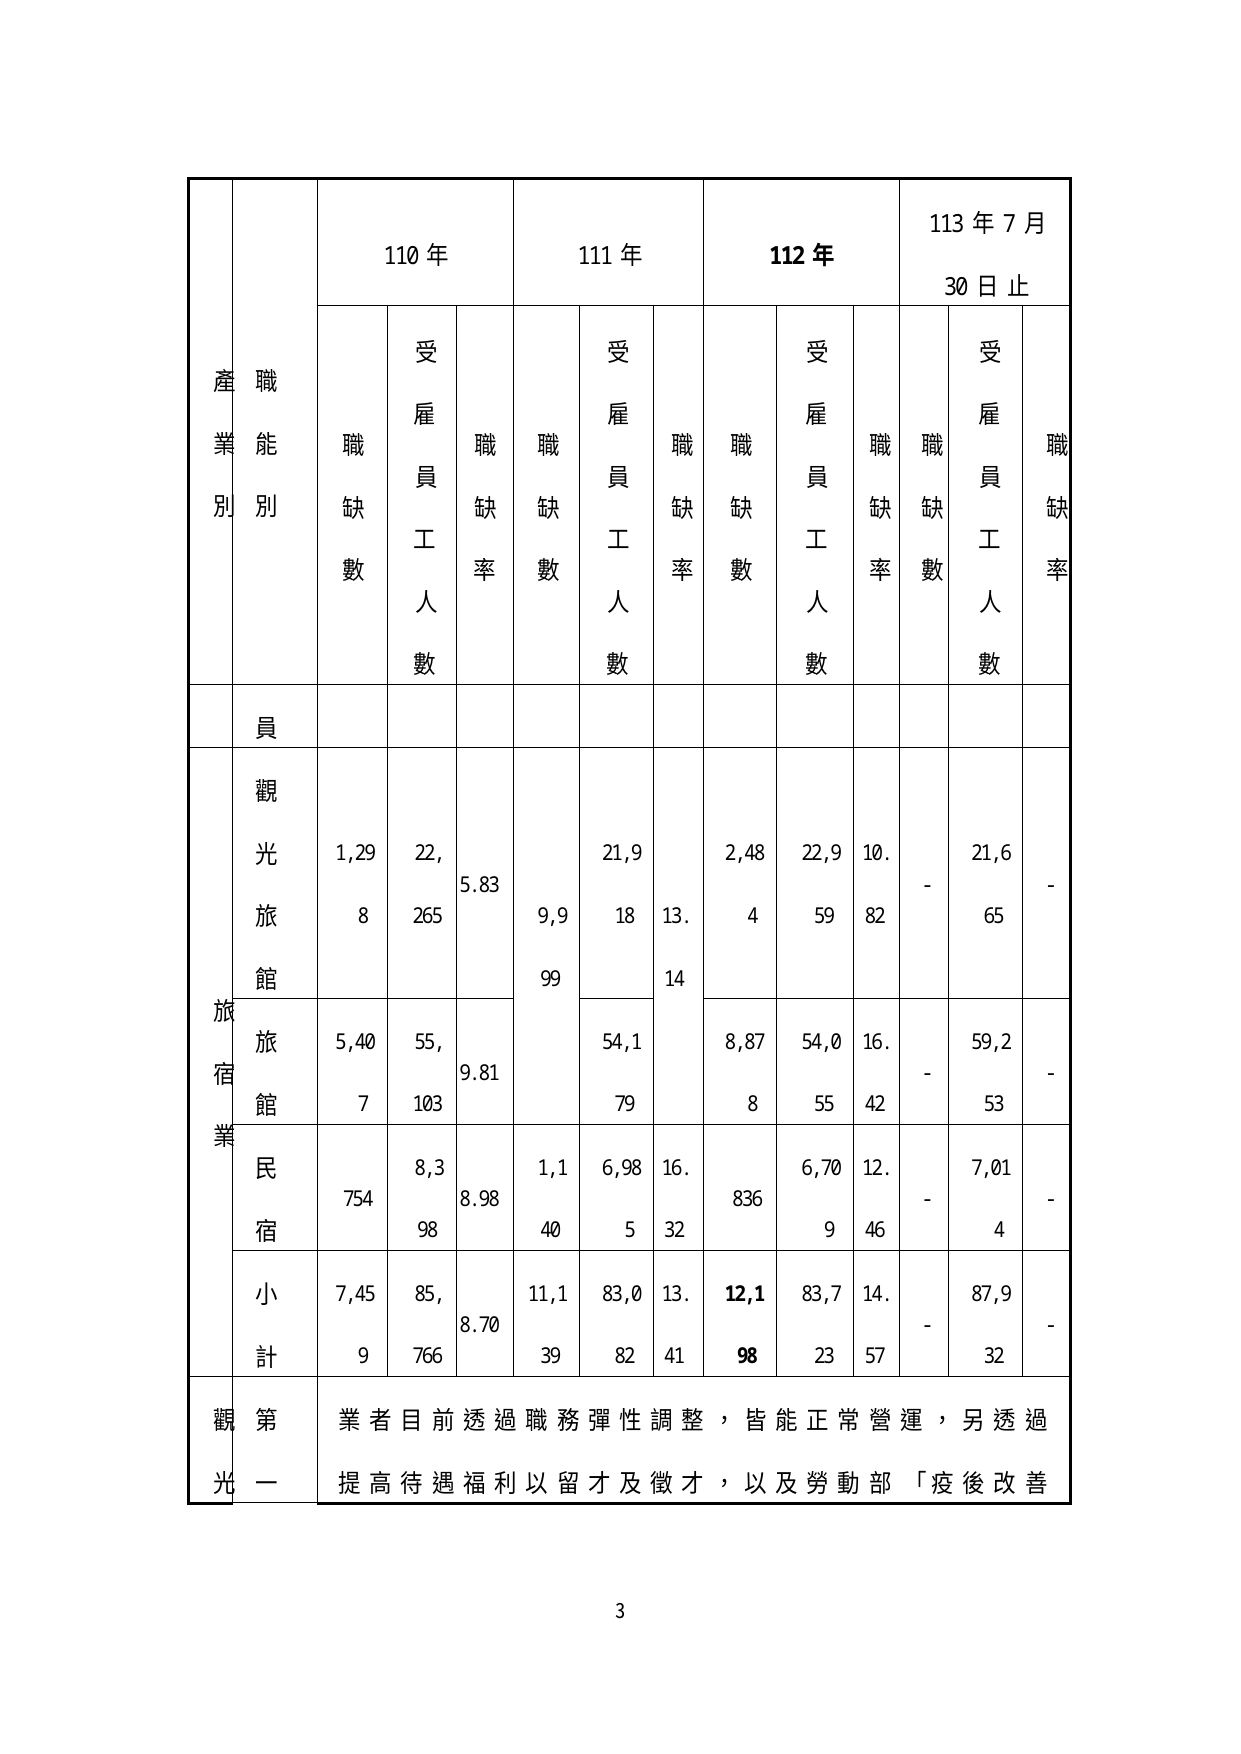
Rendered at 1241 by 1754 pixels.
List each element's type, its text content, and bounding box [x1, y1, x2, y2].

table_cell - [1023, 999, 1069, 1124]
table_cell 受雇 員工 人數 [949, 306, 1022, 683]
table_cell 職 缺 數 [514, 306, 579, 683]
table_cell - [1023, 748, 1069, 998]
table_cell 觀光 旅館 [233, 748, 317, 998]
table_cell 10.82 [854, 748, 899, 998]
table_cell [949, 685, 1022, 747]
table_cell 2,484 [704, 748, 776, 998]
table_header 產業別 [190, 180, 232, 683]
table_cell 職 缺 數 [318, 306, 387, 683]
table_cell 754 [318, 1125, 387, 1250]
table_cell 83,723 [777, 1251, 853, 1376]
table_cell - [900, 1251, 948, 1376]
table_cell [777, 685, 853, 747]
table_cell 22,959 [777, 748, 853, 998]
table_cell - [900, 999, 948, 1124]
table_cell 12,198 [704, 1251, 776, 1376]
table_cell - [854, 685, 899, 747]
table_cell 59,253 [949, 999, 1022, 1124]
table_cell 54,179 [580, 999, 653, 1124]
table_cell 22,265 [388, 748, 456, 998]
table_cell 7,459 [318, 1251, 387, 1376]
table_cell 第一 [233, 1377, 317, 1502]
table_cell - [1023, 685, 1069, 747]
table_header 職能別 [233, 180, 317, 683]
table_cell - [457, 685, 513, 747]
table_cell - [318, 685, 387, 747]
table_cell 業者目前透過職務彈性調整，皆能正常營運，另透過提高待遇福利以留才及徵才，以及勞動部「疫後改善 [318, 1377, 1069, 1502]
table_cell 職缺率 [1023, 306, 1069, 683]
table_cell 1,298 [318, 748, 387, 998]
table_header 111年 [514, 180, 703, 305]
table_cell 受雇員工人數 [580, 306, 653, 683]
table_cell 83,082 [580, 1251, 653, 1376]
table_cell 6,985 [580, 1125, 653, 1250]
table_cell 旅行業 [190, 685, 232, 747]
table_cell 受雇 員工 人數 [777, 306, 853, 683]
table_cell - [900, 748, 948, 998]
table_cell 9.81 [457, 999, 513, 1124]
table_cell - [514, 685, 579, 747]
table_header 110年 [318, 180, 513, 305]
table_cell 旅宿業 [190, 748, 232, 1376]
table_cell 1,140 [514, 1125, 579, 1250]
table_cell 6,709 [777, 1125, 853, 1250]
table_cell 16.42 [854, 999, 899, 1124]
table_cell 職 缺 數 [704, 306, 776, 683]
table_cell 55,103 [388, 999, 456, 1124]
table_cell 受雇 員工 人數 [388, 306, 456, 683]
table_cell [580, 685, 653, 747]
table_cell 職缺率 [457, 306, 513, 683]
table_cell 職缺率 [654, 306, 703, 683]
table_cell 87,932 [949, 1251, 1022, 1376]
table_cell 13.41 [654, 1251, 703, 1376]
table_cell 13.14 [654, 748, 703, 1124]
table_cell 14.57 [854, 1251, 899, 1376]
table_cell 7,014 [949, 1125, 1022, 1250]
table_cell 8,398 [388, 1125, 456, 1250]
table_cell 85,766 [388, 1251, 456, 1376]
table_cell 旅館 [233, 999, 317, 1124]
table_cell - [1023, 1125, 1069, 1250]
table_header 113年7月30日止 [900, 180, 1069, 305]
table_cell - [1023, 1251, 1069, 1376]
table_cell 5.83 [457, 748, 513, 998]
table_cell 5,407 [318, 999, 387, 1124]
table_cell - [900, 1125, 948, 1250]
table_cell 836 [704, 1125, 776, 1250]
table_cell 小計 [233, 1251, 317, 1376]
table_cell 12.46 [854, 1125, 899, 1250]
table_cell - [704, 685, 776, 747]
table_cell 11,139 [514, 1251, 579, 1376]
table_cell 21,665 [949, 748, 1022, 998]
table_cell 職缺數 [900, 306, 948, 683]
table_cell 21,918 [580, 748, 653, 998]
table_cell 9,999 [514, 748, 579, 1124]
table_cell 觀光旅遊業 [190, 1377, 232, 1502]
table_cell 16.32 [654, 1125, 703, 1250]
table_cell 54,055 [777, 999, 853, 1124]
table_cell [388, 685, 456, 747]
table_cell 員 [233, 685, 317, 747]
table_cell 8.70 [457, 1251, 513, 1376]
table_cell 8.98 [457, 1125, 513, 1250]
table_header 112年 [704, 180, 899, 305]
table_cell 8,878 [704, 999, 776, 1124]
table_cell 民宿 [233, 1125, 317, 1250]
table_cell - [900, 685, 948, 747]
table_cell - [654, 685, 703, 747]
table_cell 職缺率 [854, 306, 899, 683]
